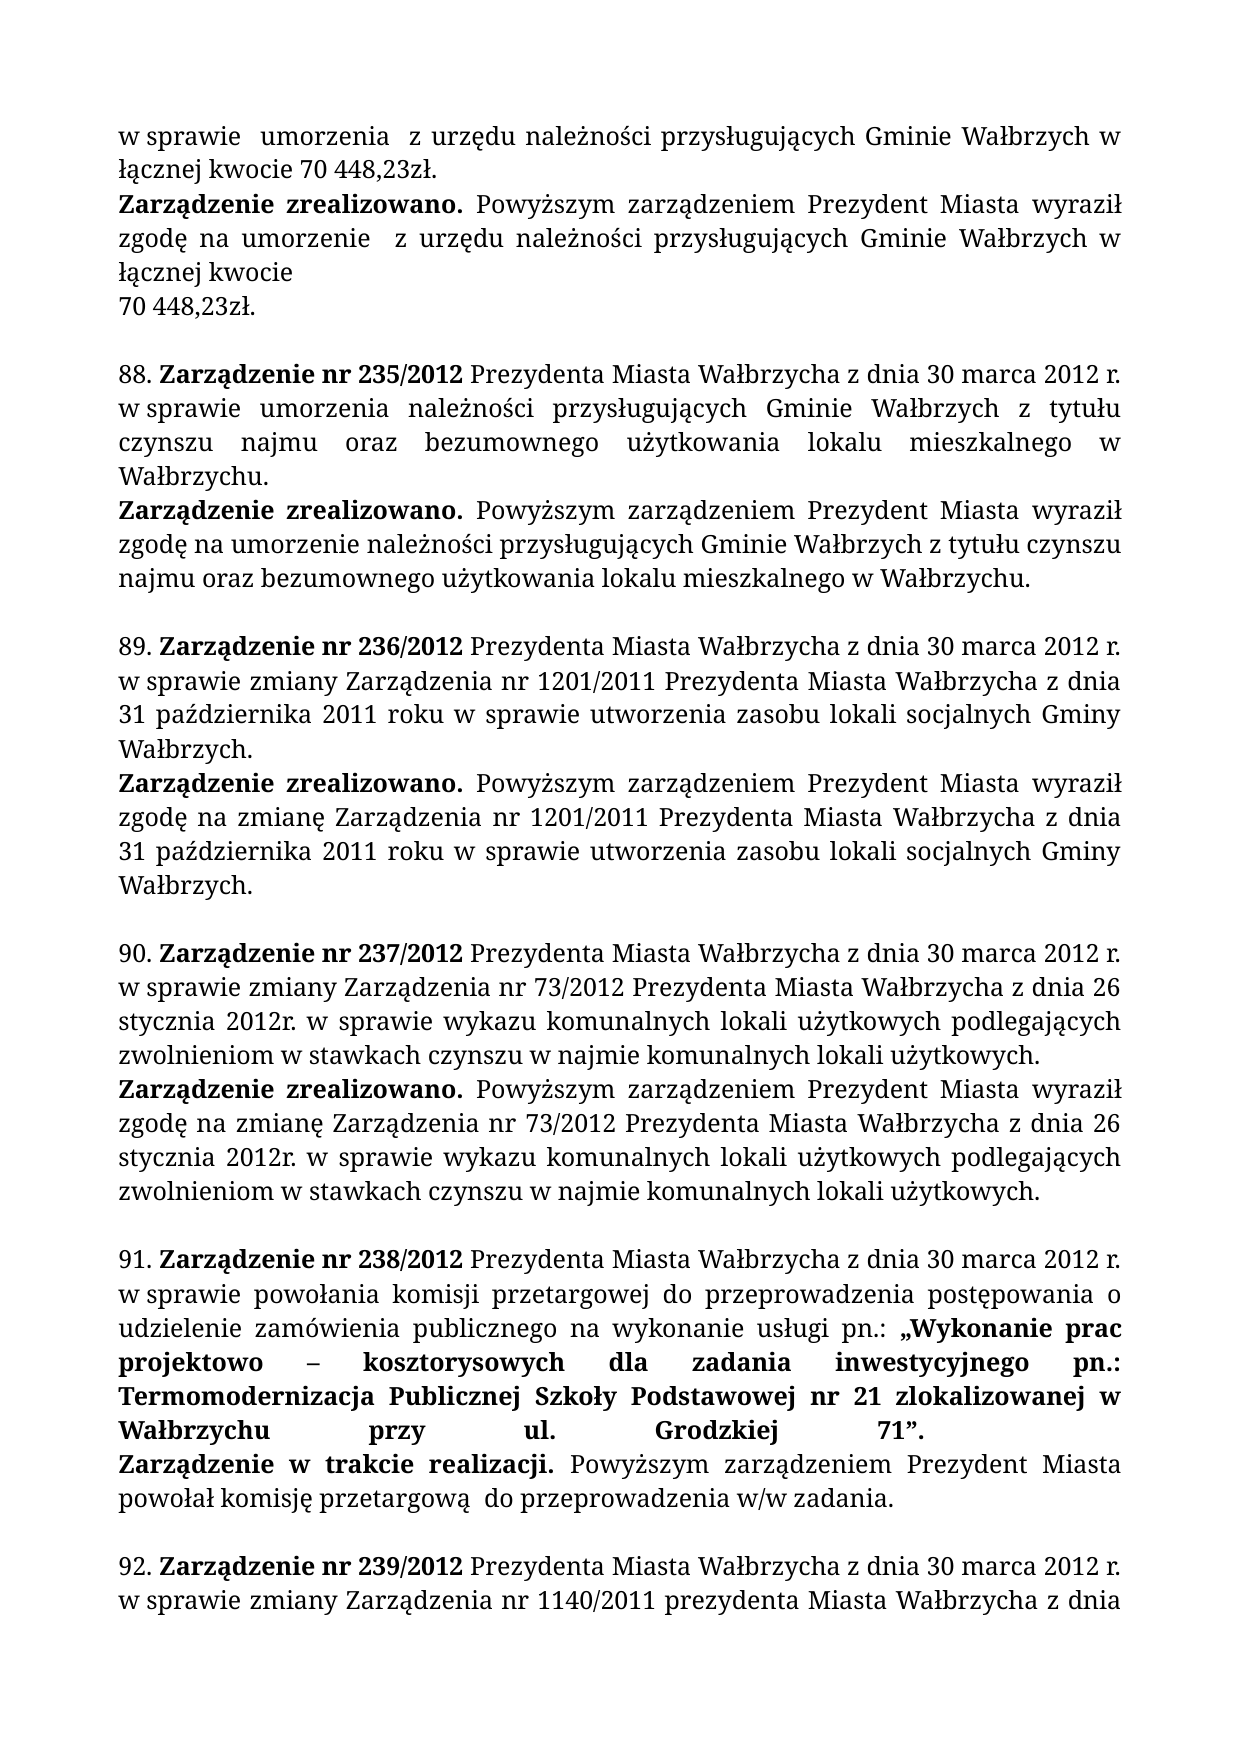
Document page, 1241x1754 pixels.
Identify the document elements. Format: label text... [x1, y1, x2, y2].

text w sprawie umorzenia z urzędu należności przysługujących Gminie Wałbrzych w łącznej kwocie 70 448,23zł. [118, 118, 1122, 186]
text Zarządzenie zrealizowano. Powyższym zarządzeniem Prezydent Miasta wyraził zgodę na umorzenie z urzędu należności przysługujących Gminie Wałbrzych w łącznej kwocie [118, 186, 1122, 288]
text 89. Zarządzenie nr 236/2012 Prezydenta Miasta Wałbrzycha z dnia 30 marca 2012 r. w sprawie zmiany Zarządzenia nr 1201/2011 Prezydenta Miasta Wałbrzycha z dnia 31 października 2011 roku w sprawie utworzenia zasobu lokali socjalnych Gminy Wałbrzych. [118, 629, 1122, 765]
text Zarządzenie zrealizowano. Powyższym zarządzeniem Prezydent Miasta wyraził zgodę na umorzenie należności przysługujących Gminie Wałbrzych z tytułu czynszu najmu oraz bezumownego użytkowania lokalu mieszkalnego w Wałbrzychu. [118, 493, 1122, 595]
text 92. Zarządzenie nr 239/2012 Prezydenta Miasta Wałbrzycha z dnia 30 marca 2012 r. w sprawie zmiany Zarządzenia nr 1140/2011 prezydenta Miasta Wałbrzycha z dnia [118, 1549, 1122, 1617]
text 91. Zarządzenie nr 238/2012 Prezydenta Miasta Wałbrzycha z dnia 30 marca 2012 r. w sprawie powołania komisji przetargowej do przeprowadzenia postępowania o udzielenie zamówienia publicznego na wykonanie usługi pn.: „Wykonanie prac projektowo – kosztorysowych dla zadania inwestycyjnego pn.: Termomodernizacja Publicznej Szkoły Podstawowej nr 21 zlokalizowanej w Wałbrzychu przy ul. Grodzkiej 71”. Zarządzenie w trakcie realizacji. Powyższym zarządzeniem Prezydent Miasta powołał komisję przetargową do przeprowadzenia w/w zadania. [118, 1242, 1122, 1515]
text Zarządzenie zrealizowano. Powyższym zarządzeniem Prezydent Miasta wyraził zgodę na zmianę Zarządzenia nr 73/2012 Prezydenta Miasta Wałbrzycha z dnia 26 stycznia 2012r. w sprawie wykazu komunalnych lokali użytkowych podlegających zwolnieniom w stawkach czynszu w najmie komunalnych lokali użytkowych. [118, 1072, 1122, 1208]
text 88. Zarządzenie nr 235/2012 Prezydenta Miasta Wałbrzycha z dnia 30 marca 2012 r. w sprawie umorzenia należności przysługujących Gminie Wałbrzych z tytułu czynszu najmu oraz bezumownego użytkowania lokalu mieszkalnego w Wałbrzychu. [118, 357, 1122, 493]
text Zarządzenie zrealizowano. Powyższym zarządzeniem Prezydent Miasta wyraził zgodę na zmianę Zarządzenia nr 1201/2011 Prezydenta Miasta Wałbrzycha z dnia 31 października 2011 roku w sprawie utworzenia zasobu lokali socjalnych Gminy Wałbrzych. [118, 765, 1122, 902]
text 90. Zarządzenie nr 237/2012 Prezydenta Miasta Wałbrzycha z dnia 30 marca 2012 r. w sprawie zmiany Zarządzenia nr 73/2012 Prezydenta Miasta Wałbrzycha z dnia 26 stycznia 2012r. w sprawie wykazu komunalnych lokali użytkowych podlegających zwolnieniom w stawkach czynszu w najmie komunalnych lokali użytkowych. [118, 936, 1122, 1072]
text 70 448,23zł. [118, 288, 1122, 322]
